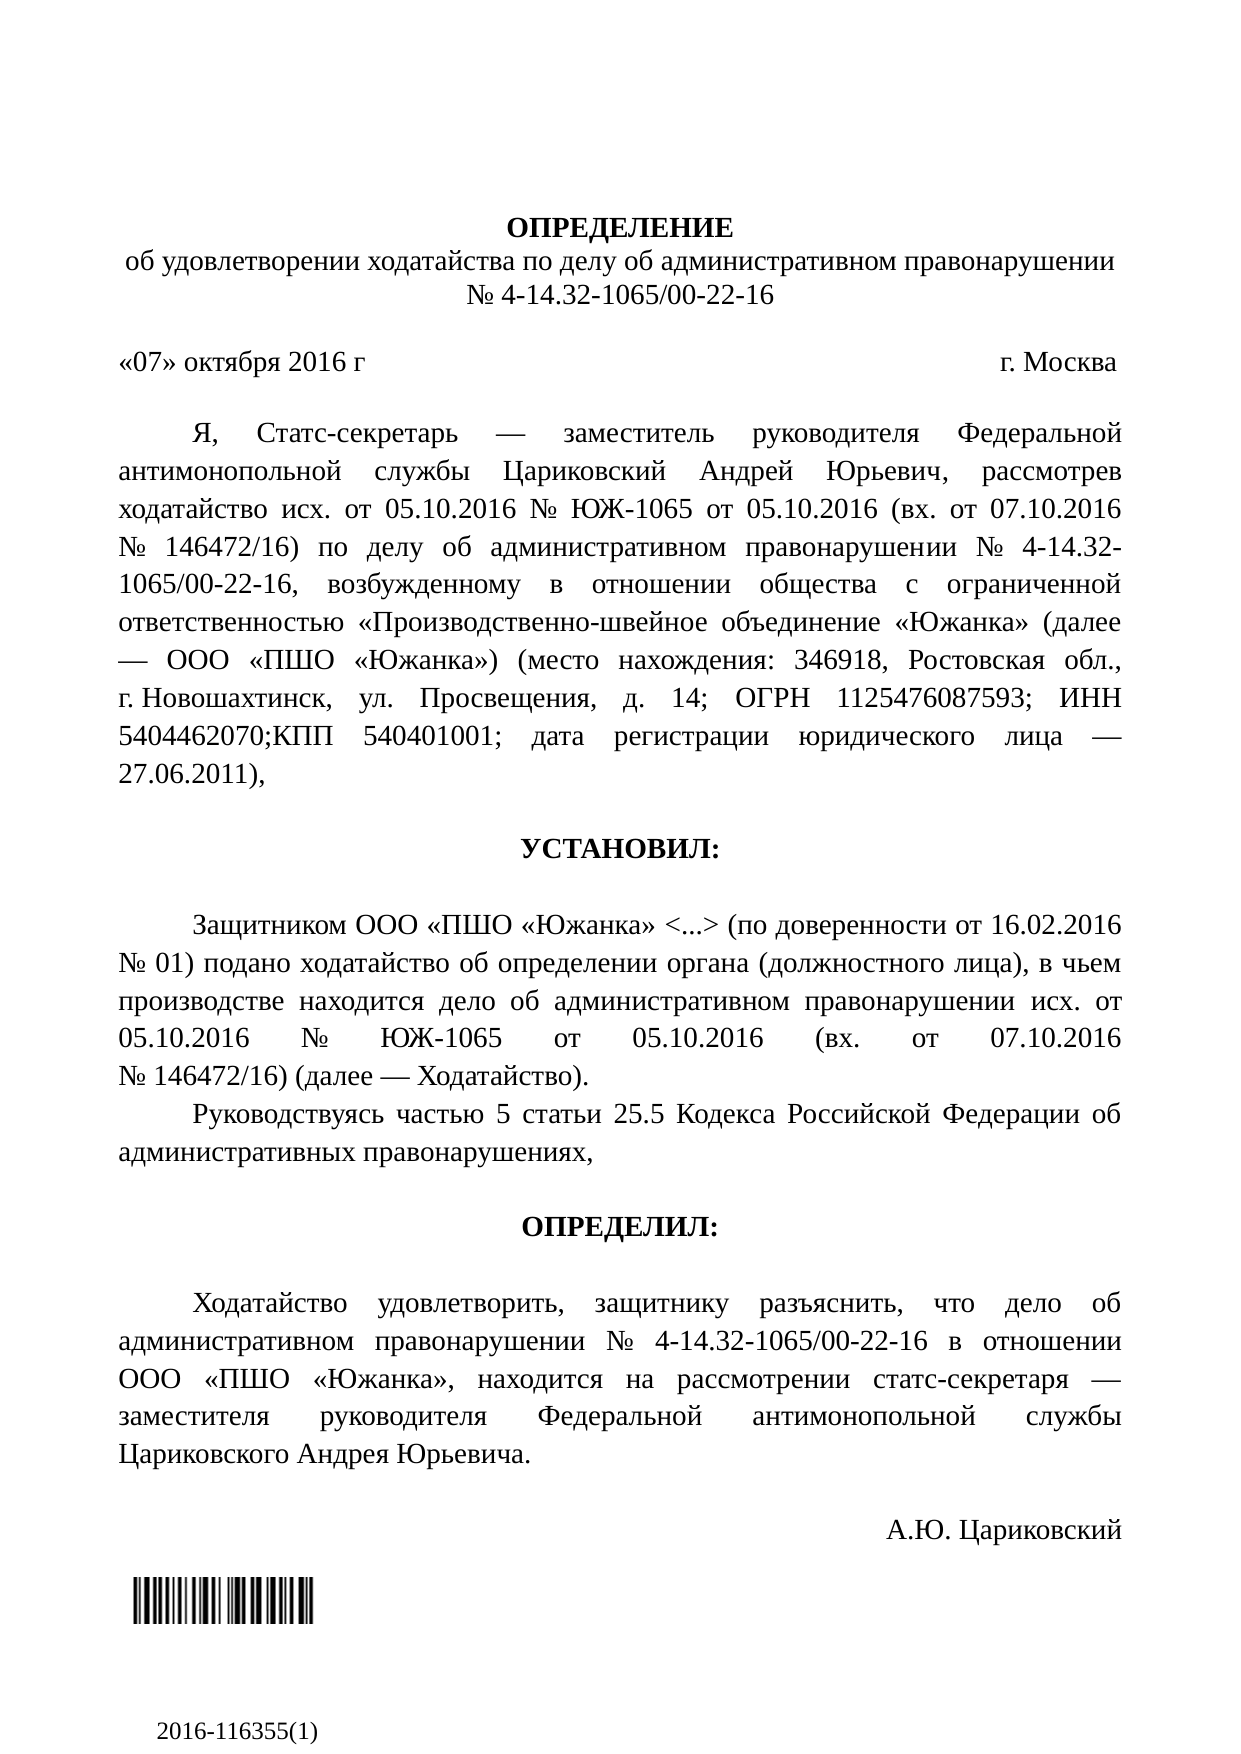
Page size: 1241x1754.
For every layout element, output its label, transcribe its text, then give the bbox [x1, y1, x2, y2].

text Я, Статс-секретарь — заместитель руководителя Федеральной антимонопольной службы Цариковский Андрей Юрьевич, рассмотрев ходатайство исх. от 05.10.2016 № ЮЖ-1065 от 05.10.2016 (вх. от 07.10.2016 № 146472/16) по делу об административном правонарушении № 4-14.32-1065/00-22-16, возбужденному в отношении общества с ограниченной ответственностью «Производственно-швейное объединение «Южанка» (далее — ООО «ПШО «Южанка») (место нахождения: 346918, Ростовская обл., г. Новошахтинск, ул. Просвещения, д. 14; ОГРН 1125476087593; ИНН 5404462070;КПП 540401001; дата регистрации юридического лица — 27.06.2011), [118, 411, 1122, 789]
picture [118, 1577, 331, 1624]
text № 4-14.32-1065/00-22-16 [118, 277, 1122, 311]
text ОПРЕДЕЛЕНИЕ [118, 210, 1122, 243]
text «07» октября 2016 г г. Москва [118, 344, 1122, 378]
text А.Ю. Цариковский [118, 1508, 1122, 1546]
text Ходатайство удовлетворить, защитнику разъяснить, что дело об административном правонарушении № 4-14.32-1065/00-22-16 в отношении ООО «ПШО «Южанка», находится на рассмотрении статс-секретаря — заместителя руководителя Федеральной антимонопольной службы Цариковского Андрея Юрьевича. [118, 1281, 1122, 1470]
text ОПРЕДЕЛИЛ: [118, 1205, 1122, 1243]
text Руководствуясь частью 5 статьи 25.5 Кодекса Российской Федерации об административных правонарушениях, [118, 1092, 1122, 1167]
text Защитником ООО «ПШО «Южанка» <...> (по доверенности от 16.02.2016 № 01) подано ходатайство об определении органа (должностного лица), в чьем производстве находится дело об административном правонарушении исх. от 05.10.2016 № ЮЖ-1065 от 05.10.2016 (вх. от 07.10.2016 № 146472/16) (далее — Ходатайство). [118, 903, 1122, 1092]
text об удовлетворении ходатайства по делу об административном правонарушении [118, 243, 1122, 277]
text УСТАНОВИЛ: [118, 827, 1122, 865]
